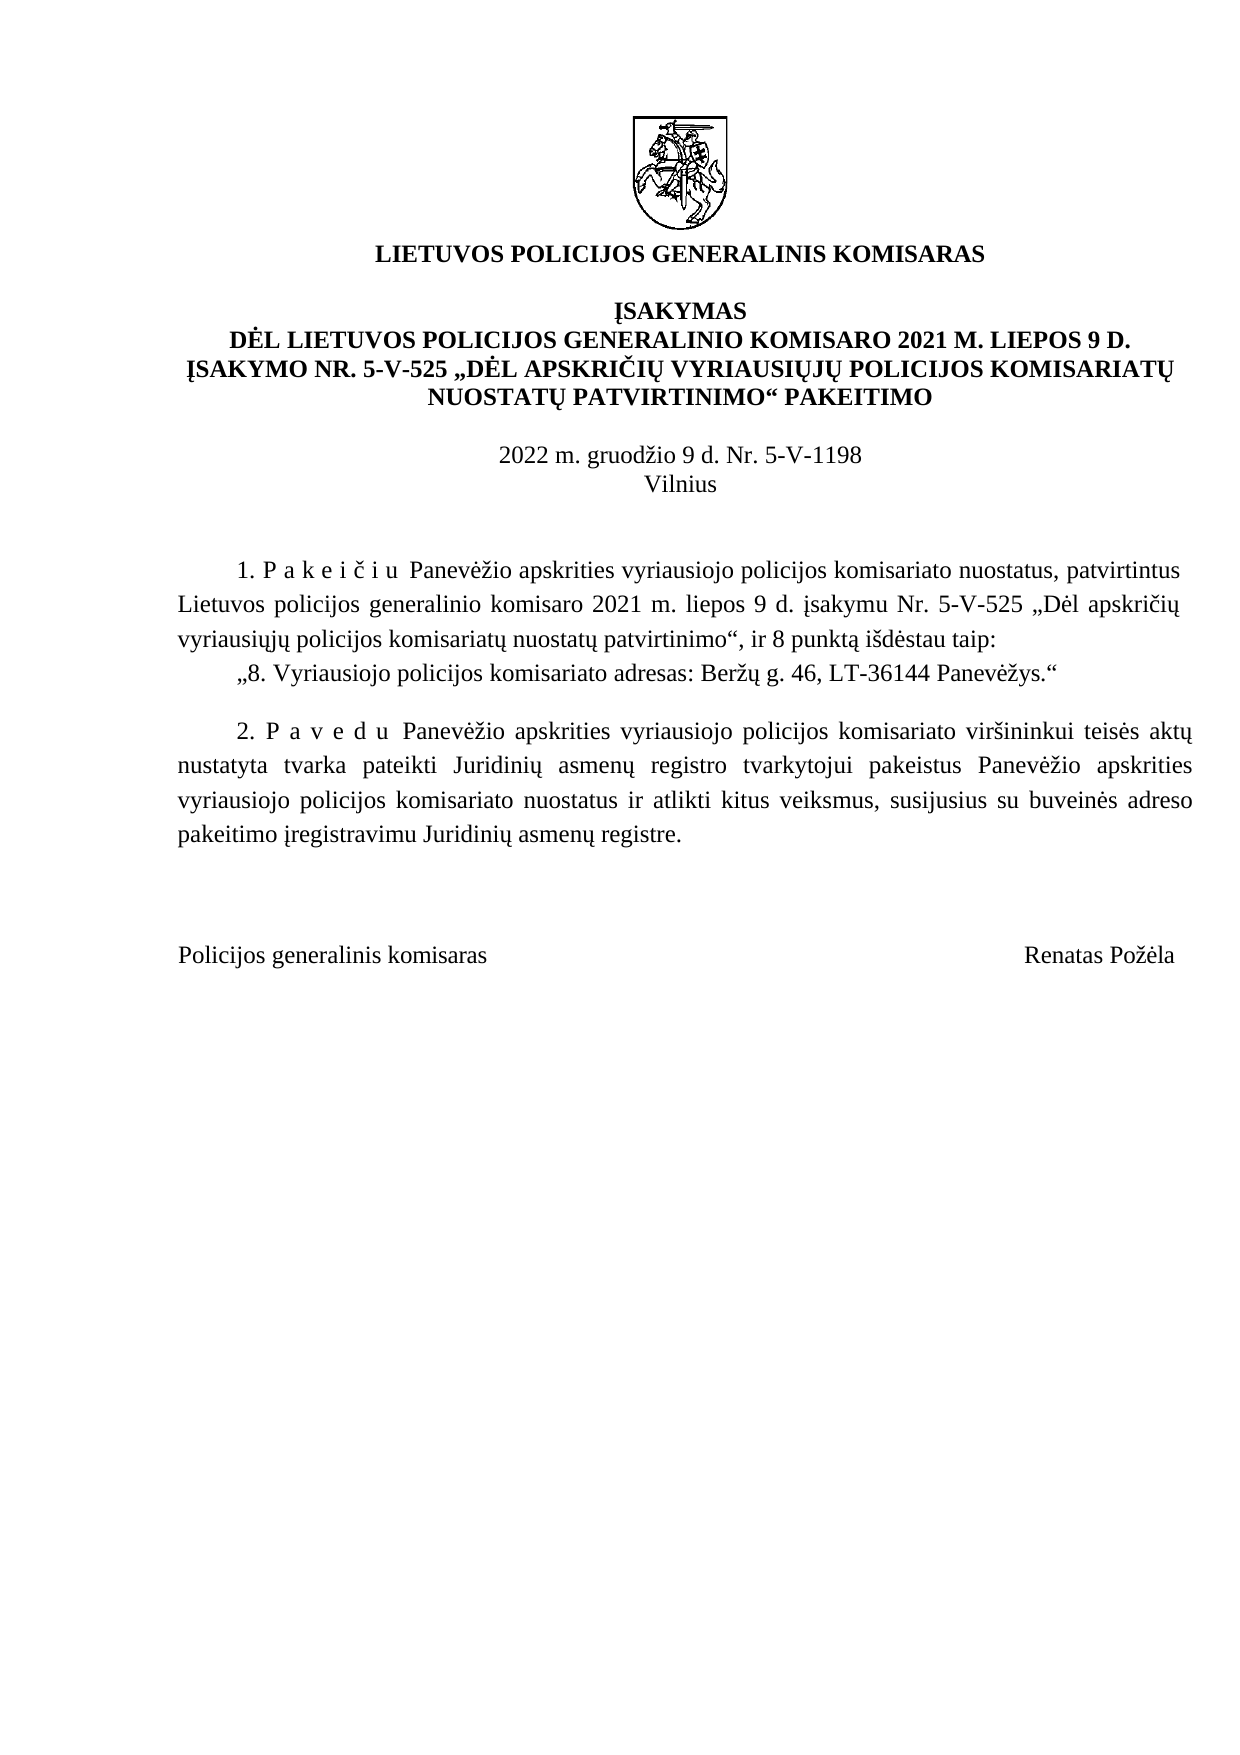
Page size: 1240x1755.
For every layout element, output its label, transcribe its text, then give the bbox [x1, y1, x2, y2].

text 2. P a v e d u Panevėžio apskrities vyriausiojo policijos komisariato viršininkui teisės aktų nustatyta tvarka pateikti Juridinių asmenų registro tvarkytojui pakeistus Panevėžio apskrities vyriausiojo policijos komisariato nuostatus ir atlikti kitus veiksmus, susijusius su buveinės adreso pakeitimo įregistravimu Juridinių asmenų registre. [177, 716, 1194, 848]
text LIETUVOS POLICIJOS GENERALINIS KOMISARAS [167, 239, 1194, 267]
text DĖL LIETUVOS POLICIJOS GENERALINIO KOMISARO 2021 M. LIEPOS 9 D. ĮSAKYMO NR. 5-V-525 „DĖL APSKRIČIŲ VYRIAUSIŲJŲ POLICIJOS KOMISARIATŲ NUOSTATŲ PATVIRTINIMO“ PAKEITIMO [167, 325, 1194, 411]
text 1. P a k e i č i u Panevėžio apskrities vyriausiojo policijos komisariato nuostatus, patvirtintus Lietuvos policijos generalinio komisaro 2021 m. liepos 9 d. įsakymu Nr. 5-V-525 „Dėl apskričių vyriausiųjų policijos komisariatų nuostatų patvirtinimo“, ir 8 punktą išdėstau taip: [177, 555, 1181, 653]
text „8. Vyriausiojo policijos komisariato adresas: Beržų g. 46, LT-36144 Panevėžys.“ [236, 658, 1194, 687]
text Policijos generalinis komisaras Renatas Požėla [167, 940, 1186, 969]
text Vilnius [167, 469, 1194, 497]
text ĮSAKYMAS [167, 296, 1194, 325]
text 2022 m. gruodžio 9 d. Nr. 5-V-1198 [167, 440, 1194, 469]
